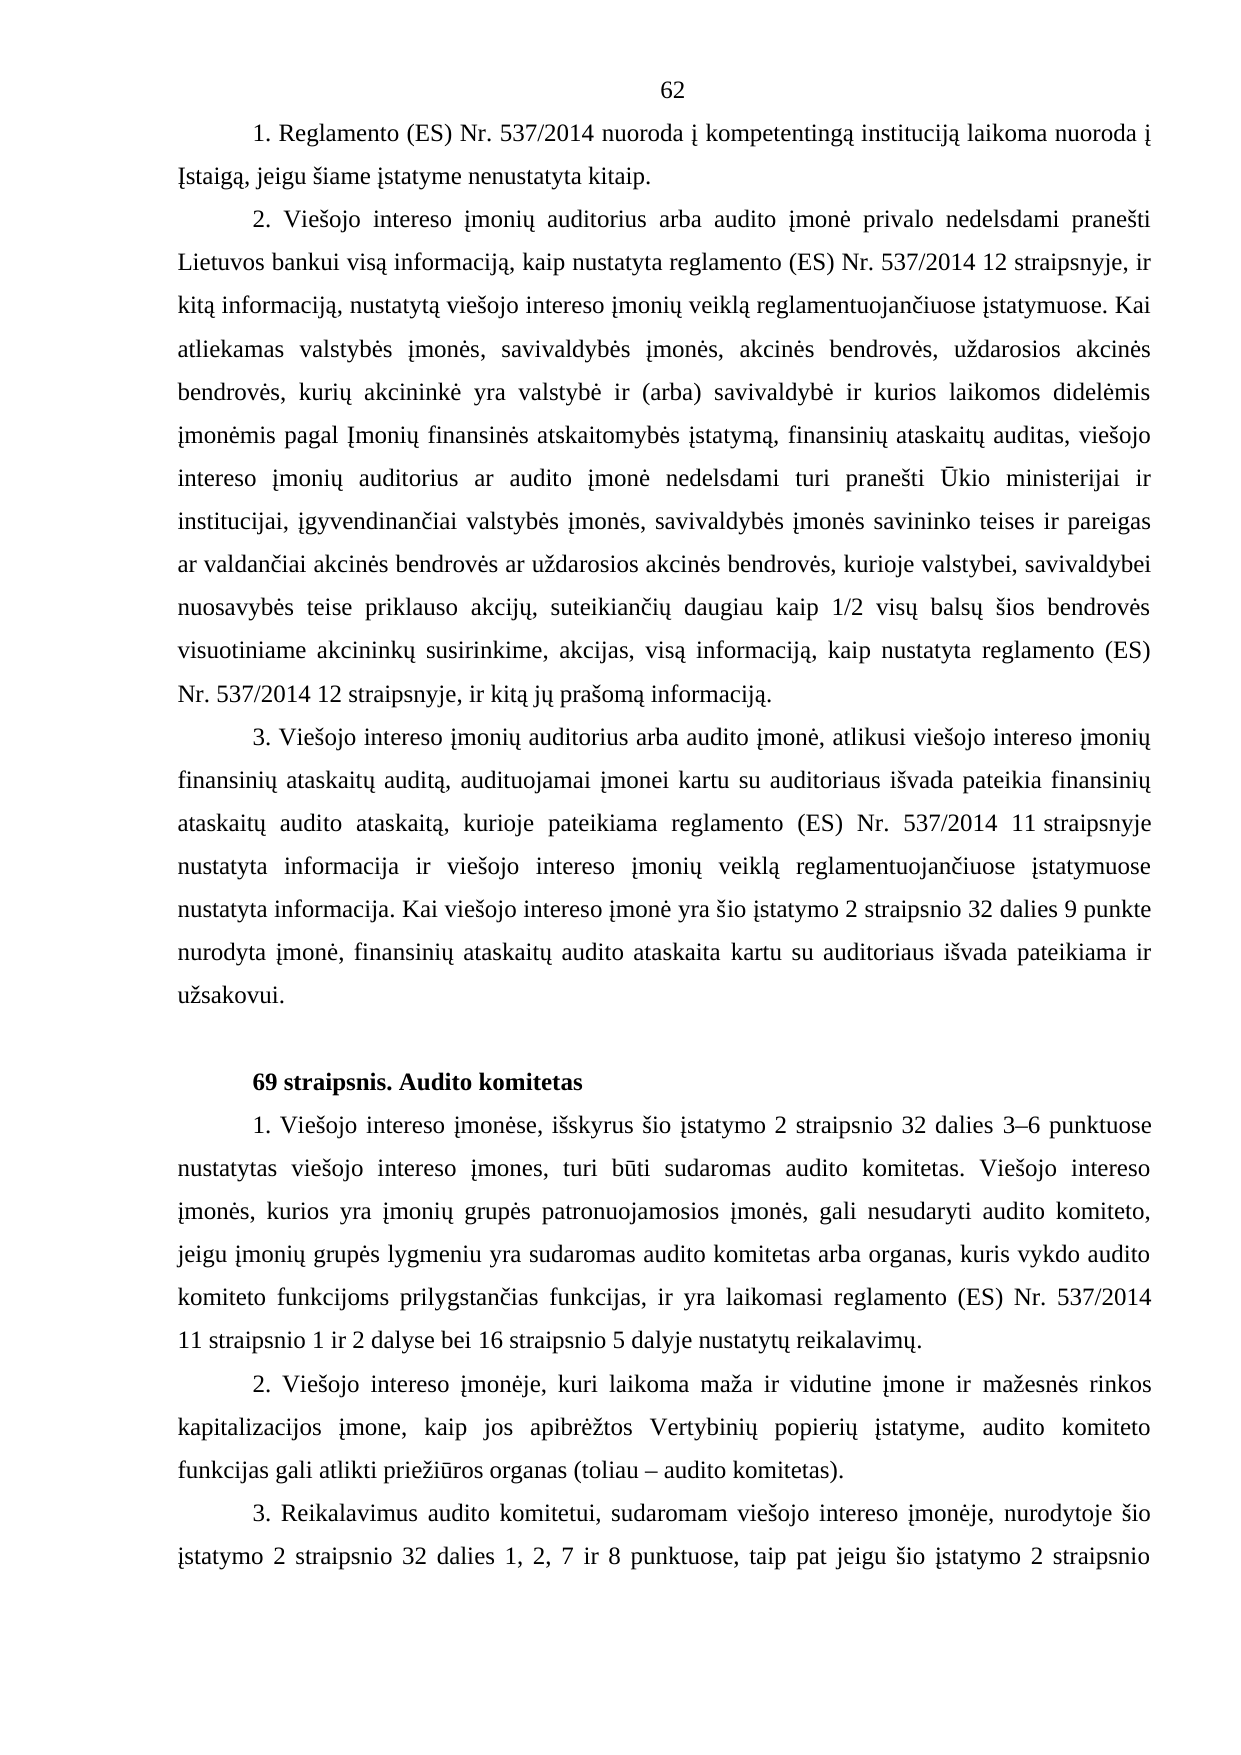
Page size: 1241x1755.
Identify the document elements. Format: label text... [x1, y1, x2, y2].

text 2. Viešojo intereso įmonių auditorius arba audito įmonė privalo nedelsdami pranešti Lietuvos bankui visą informaciją, kaip nustatyta reglamento (ES) Nr. 537/2014 12 straipsnyje, ir kitą informaciją, nustatytą viešojo intereso įmonių veiklą reglamentuojančiuose įstatymuose. Kai atliekamas valstybės įmonės, savivaldybės įmonės, akcinės bendrovės, uždarosios akcinės bendrovės, kurių akcininkė yra valstybė ir (arba) savivaldybė ir kurios laikomos didelėmis įmonėmis pagal Įmonių finansinės atskaitomybės įstatymą, finansinių ataskaitų auditas, viešojo intereso įmonių auditorius ar audito įmonė nedelsdami turi pranešti Ūkio ministerijai ir institucijai, įgyvendinančiai valstybės įmonės, savivaldybės įmonės savininko teises ir pareigas ar valdančiai akcinės bendrovės ar uždarosios akcinės bendrovės, kurioje valstybei, savivaldybei nuosavybės teise priklauso akcijų, suteikiančių daugiau kaip 1/2 visų balsų šios bendrovės visuotiniame akcininkų susirinkime, akcijas, visą informaciją, kaip nustatyta reglamento (ES) Nr. 537/2014 12 straipsnyje, ir kitą jų prašomą informaciją. [177, 204, 1152, 707]
text 69 straipsnis. Audito komitetas [177, 1067, 1152, 1096]
text 1. Viešojo intereso įmonėse, išskyrus šio įstatymo 2 straipsnio 32 dalies 3–6 punktuose nustatytas viešojo intereso įmones, turi būti sudaromas audito komitetas. Viešojo intereso įmonės, kurios yra įmonių grupės patronuojamosios įmonės, gali nesudaryti audito komiteto, jeigu įmonių grupės lygmeniu yra sudaromas audito komitetas arba organas, kuris vykdo audito komiteto funkcijoms prilygstančias funkcijas, ir yra laikomasi reglamento (ES) Nr. 537/2014 11 straipsnio 1 ir 2 dalyse bei 16 straipsnio 5 dalyje nustatytų reikalavimų. [177, 1110, 1152, 1354]
text 3. Viešojo intereso įmonių auditorius arba audito įmonė, atlikusi viešojo intereso įmonių finansinių ataskaitų auditą, audituojamai įmonei kartu su auditoriaus išvada pateikia finansinių ataskaitų audito ataskaitą, kurioje pateikiama reglamento (ES) Nr. 537/2014 11 straipsnyje nustatyta informacija ir viešojo intereso įmonių veiklą reglamentuojančiuose įstatymuose nustatyta informacija. Kai viešojo intereso įmonė yra šio įstatymo 2 straipsnio 32 dalies 9 punkte nurodyta įmonė, finansinių ataskaitų audito ataskaita kartu su auditoriaus išvada pateikiama ir užsakovui. [177, 722, 1152, 1009]
text 1. Reglamento (ES) Nr. 537/2014 nuoroda į kompetentingą instituciją laikoma nuoroda į Įstaigą, jeigu šiame įstatyme nenustatyta kitaip. [177, 118, 1152, 190]
text 2. Viešojo intereso įmonėje, kuri laikoma maža ir vidutine įmone ir mažesnės rinkos kapitalizacijos įmone, kaip jos apibrėžtos Vertybinių popierių įstatyme, audito komiteto funkcijas gali atlikti priežiūros organas (toliau – audito komitetas). [177, 1369, 1152, 1484]
text 3. Reikalavimus audito komitetui, sudaromam viešojo intereso įmonėje, nurodytoje šio įstatymo 2 straipsnio 32 dalies 1, 2, 7 ir 8 punktuose, taip pat jeigu šio įstatymo 2 straipsnio [177, 1498, 1152, 1570]
